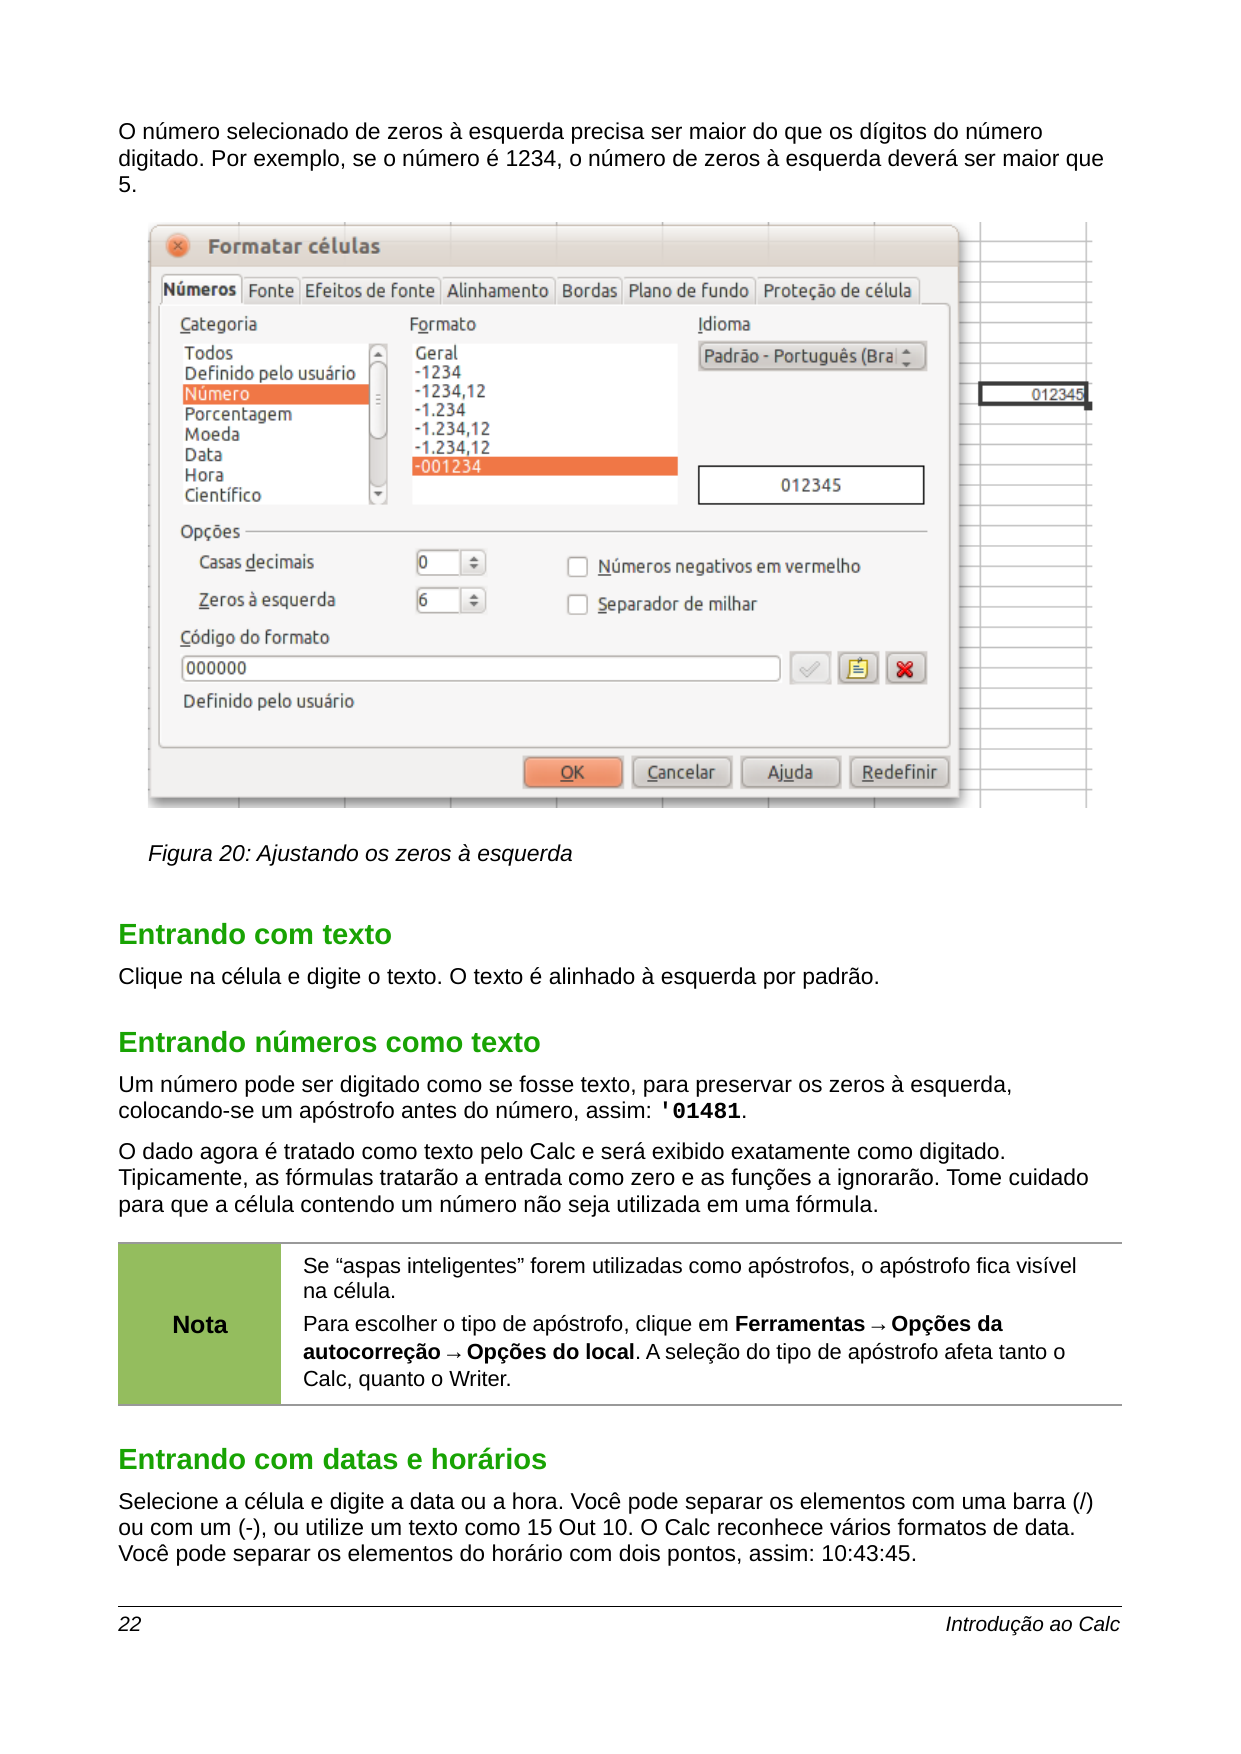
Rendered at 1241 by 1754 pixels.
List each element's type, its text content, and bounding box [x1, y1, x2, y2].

text O número selecionado de zeros à esquerda precisa ser maior do que os dígitos do número digitado. Por exemplo, se o número é 1234, o número de zeros à esquerda deverá ser maior que 5. [118, 118, 1122, 197]
subtitle Entrando números como texto [118, 1025, 1122, 1058]
text Figura 20: Ajustando os zeros à esquerda [148, 840, 1092, 867]
text O dado agora é tratado como texto pelo Calc e será exibido exatamente como digitado. Tipicamente, as fórmulas tratarão a entrada como zero e as funções a ignorarão. Tome cuidado para que a célula contendo um número não seja utilizada em uma fórmula. [118, 1138, 1122, 1217]
subtitle Entrando com texto [118, 917, 1122, 950]
subtitle Entrando com datas e horários [118, 1442, 1122, 1475]
picture [147, 222, 1093, 808]
text Clique na célula e digite o texto. O texto é alinhado à esquerda por padrão. [118, 963, 1122, 989]
table_header Se “aspas inteligentes” forem utilizadas como apóstrofos, o apóstrofo fica visível na célula. Para escolher o tipo de apóstrofo, clique em Ferramentas → Opções da autocorreção → Opções do local. A seleção do tipo de apóstrofo afeta tanto o Calc, quanto o Writer. [281, 1244, 1122, 1404]
text Um número pode ser digitado como se fosse texto, para preservar os zeros à esquerda, colocando-se um apóstrofo antes do número, assim: '01481. [118, 1071, 1122, 1125]
text Selecione a célula e digite a data ou a hora. Você pode separar os elementos com uma barra (/) ou com um (-), ou utilize um texto como 15 Out 10. O Calc reconhece vários formatos de data. Você pode separar os elementos do horário com dois pontos, assim: 10:43:45. [118, 1488, 1122, 1567]
table_header Nota [118, 1244, 281, 1404]
